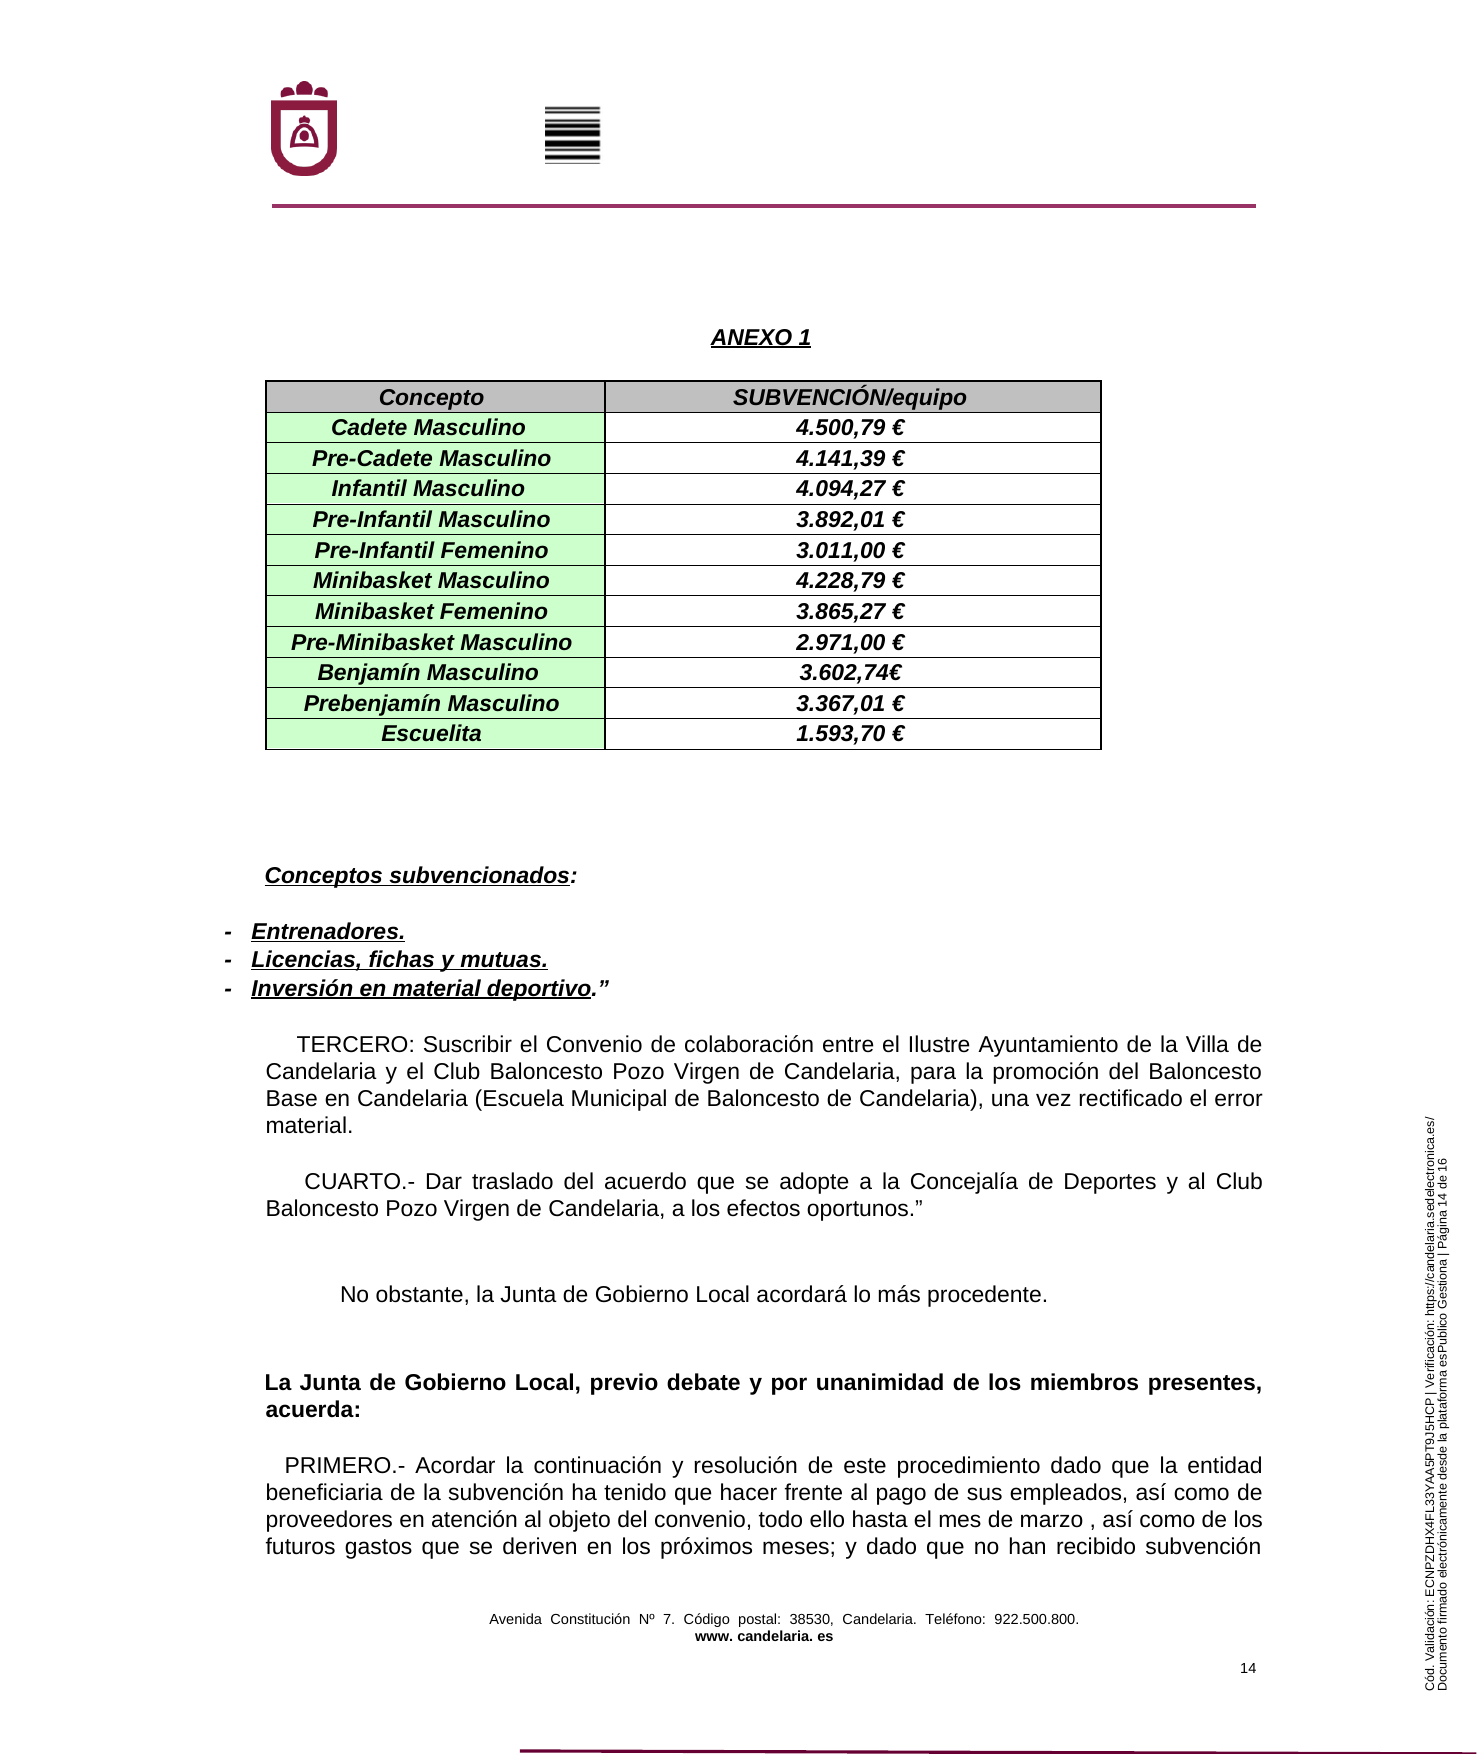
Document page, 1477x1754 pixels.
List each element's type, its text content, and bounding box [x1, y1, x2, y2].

table_cell 4.094,27 € [606, 474, 1100, 503]
text PRIMERO.- Acordar la continuación y resolución de este procedimiento dado que la entidad beneficiaria de la subvención ha tenido que hacer frente al pago de sus empleados, así como de proveedores en atención al objeto del convenio, todo ello hasta el mes de marzo , así como de los futuros gastos que se deriven en los próximos meses; y dado que no han recibido subvención [264, 1452, 1263, 1560]
table_cell Minibasket Femenino [267, 596, 604, 626]
text CUARTO.- Dar traslado del acuerdo que se adopte a la Concejalía de Deportes y al Club Baloncesto Pozo Virgen de Candelaria, a los efectos oportunos.” [264, 1168, 1263, 1221]
text La Junta de Gobierno Local, previo debate y por unanimidad de los miembros presentes, acuerda: [264, 1369, 1264, 1423]
table_cell Pre-Minibasket Masculino [267, 627, 604, 657]
text TERCERO: Suscribir el Convenio de colaboración entre el Ilustre Ayuntamiento de la Villa de Candelaria y el Club Baloncesto Pozo Virgen de Candelaria, para la promoción del Baloncesto Base en Candelaria (Escuela Municipal de Baloncesto de Candelaria), una vez rectificado el error material. [264, 1031, 1263, 1138]
text No obstante, la Junta de Gobierno Local acordará lo más procedente. [340, 1281, 1263, 1307]
table_cell 4.500,79 € [606, 413, 1100, 442]
table_header SUBVENCIÓN/equipo [606, 382, 1100, 412]
table_header Concepto [267, 382, 604, 412]
table_cell 3.602,74€ [606, 658, 1100, 687]
text Conceptos subvencionados: [264, 862, 1269, 888]
table_cell 1.593,70 € [606, 719, 1100, 748]
list Licencias, fichas y mutuas. [224, 946, 1269, 973]
list Entrenadores. [224, 918, 1269, 944]
table_cell Minibasket Masculino [267, 566, 604, 595]
table_cell Benjamín Masculino [267, 658, 604, 687]
table_cell Pre-Infantil Masculino [267, 505, 604, 534]
table_cell Infantil Masculino [267, 474, 604, 503]
table_cell Prebenjamín Masculino [267, 688, 604, 718]
table_cell 2.971,00 € [606, 627, 1100, 657]
table_cell Pre-Infantil Femenino [267, 535, 604, 565]
table_cell Cadete Masculino [267, 413, 604, 442]
list Inversión en material deportivo.” [224, 974, 1269, 1001]
table_cell Pre-Cadete Masculino [267, 443, 604, 473]
table_cell 3.367,01 € [606, 688, 1100, 718]
table_cell 4.228,79 € [606, 566, 1100, 595]
table_cell 3.011,00 € [606, 535, 1100, 565]
table_cell 4.141,39 € [606, 443, 1100, 473]
table_cell 3.865,27 € [606, 596, 1100, 626]
table_cell 3.892,01 € [606, 505, 1100, 534]
text ANEXO 1 [259, 324, 1269, 350]
table_cell Escuelita [267, 719, 604, 748]
